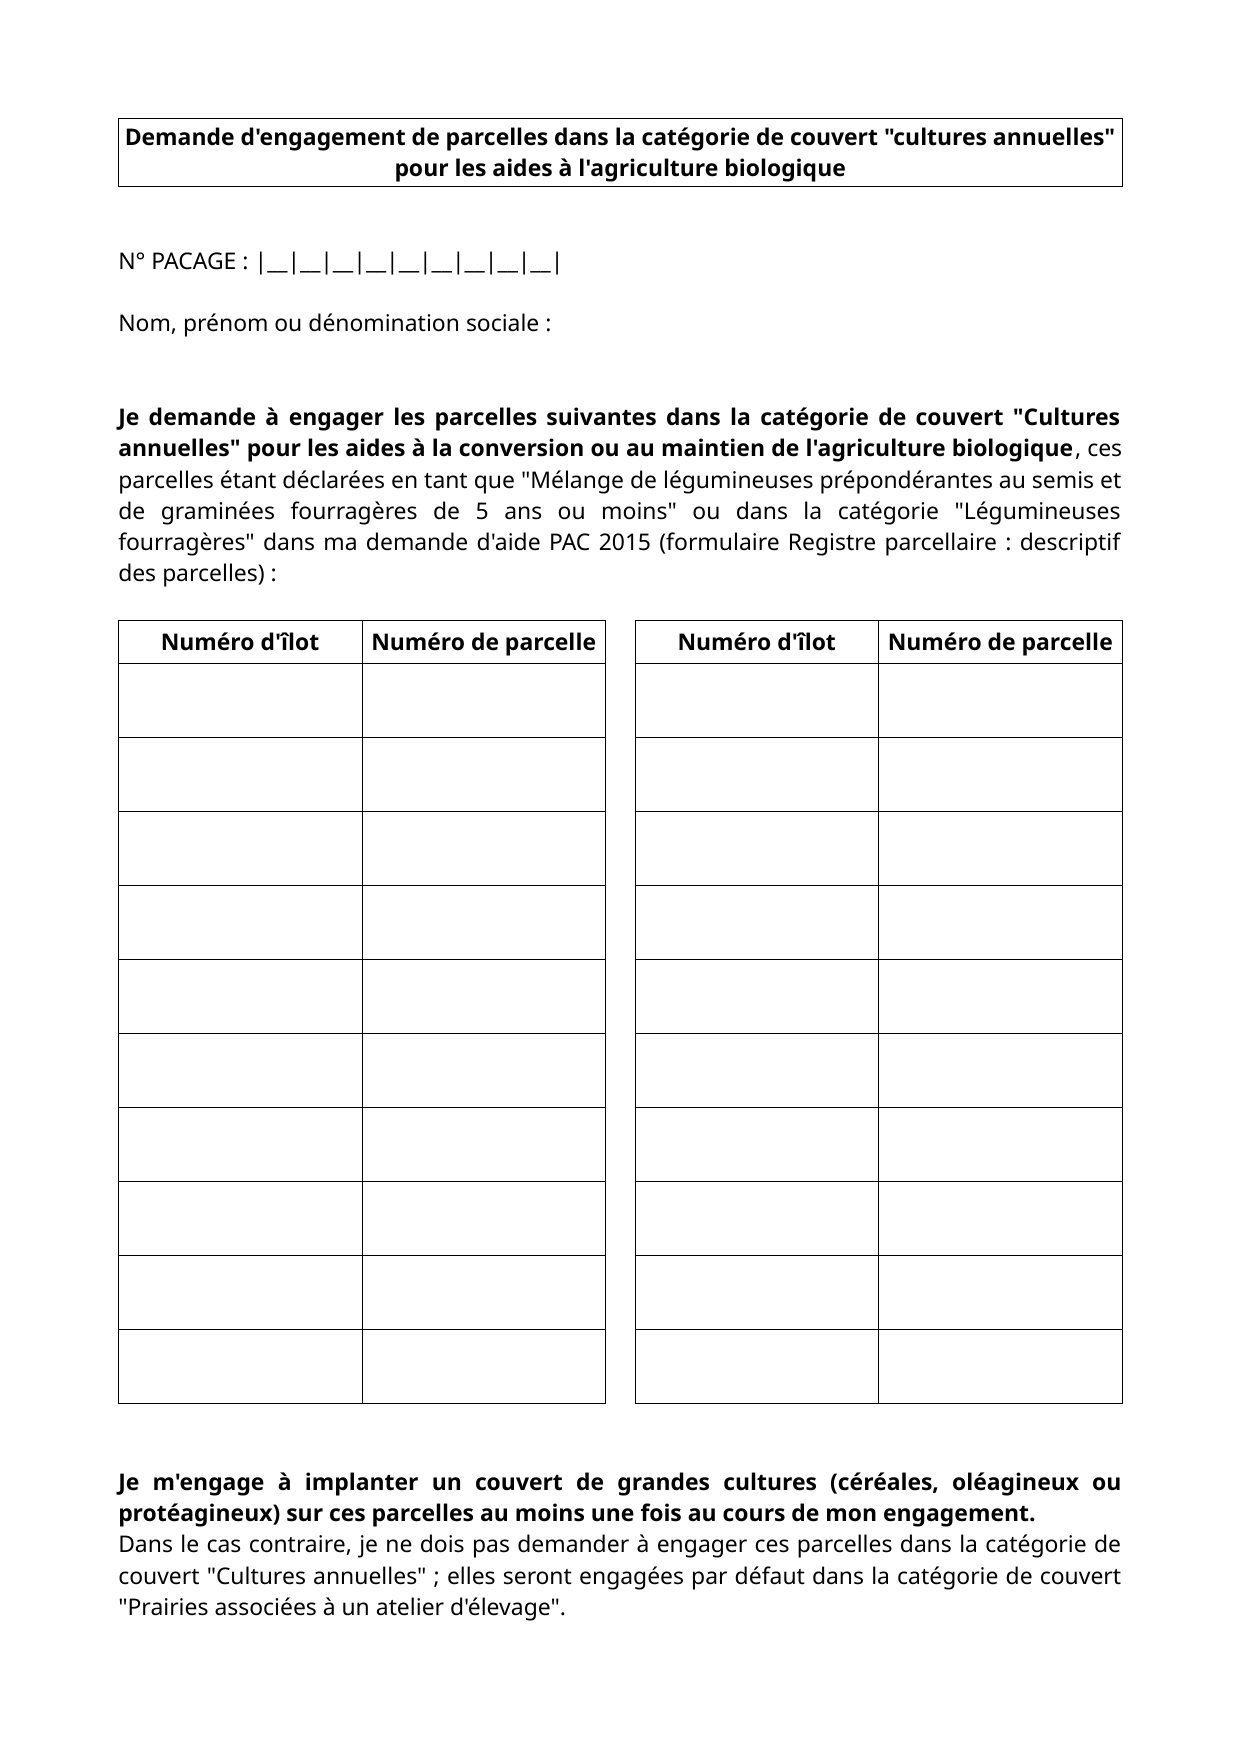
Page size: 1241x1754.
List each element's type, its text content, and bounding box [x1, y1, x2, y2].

table_cell [119, 812, 362, 885]
table_cell [879, 1256, 1122, 1329]
text N° PACAGE : |__|__|__|__|__|__|__|__|__| [118, 245, 1122, 276]
table_cell [119, 1182, 362, 1255]
table_cell [119, 886, 362, 959]
table_cell [636, 1256, 878, 1329]
table_cell [879, 812, 1122, 885]
table_header Numéro de parcelle [363, 621, 605, 663]
table_cell [363, 812, 605, 885]
table_cell [363, 1330, 605, 1403]
table_cell [119, 1034, 362, 1107]
table_cell [879, 1034, 1122, 1107]
table_cell [119, 1108, 362, 1181]
table_cell [119, 738, 362, 811]
table_cell [363, 1034, 605, 1107]
table_cell [363, 664, 605, 737]
table_cell [879, 664, 1122, 737]
table_cell [636, 1330, 878, 1403]
text Nom, prénom ou dénomination sociale : [118, 307, 1122, 339]
table_cell [636, 886, 878, 959]
table_cell [636, 738, 878, 811]
table_cell [879, 886, 1122, 959]
text Je demande à engager les parcelles suivantes dans la catégorie de couvert "Cultures annuelles" pour les aides à la conversion ou au maintien de l'agriculture biologique, ces parcelles étant déclarées en tant que "Mélange de légumineuses prépondérantes au semis et de graminées fourragères de 5 ans ou moins" ou dans la catégorie "Légumineuses fourragères" dans ma demande d'aide PAC 2015 (formulaire Registre parcellaire : descriptif des parcelles) : [118, 401, 1122, 589]
table_cell [636, 960, 878, 1033]
table_cell [879, 738, 1122, 811]
table_cell [636, 664, 878, 737]
table_cell [363, 1108, 605, 1181]
table_cell [119, 1330, 362, 1403]
table_cell [119, 960, 362, 1033]
table_header Numéro de parcelle [879, 621, 1122, 663]
text Dans le cas contraire, je ne dois pas demander à engager ces parcelles dans la catégorie de couvert "Cultures annuelles" ; elles seront engagées par défaut dans la catégorie de couvert "Prairies associées à un atelier d'élevage". [118, 1528, 1122, 1622]
table_cell [363, 1256, 605, 1329]
table_cell [879, 960, 1122, 1033]
table_cell [636, 1034, 878, 1107]
table_cell [119, 1256, 362, 1329]
table_header Numéro d'îlot [636, 621, 878, 663]
text Je m'engage à implanter un couvert de grandes cultures (céréales, oléagineux ou protéagineux) sur ces parcelles au moins une fois au cours de mon engagement. [118, 1466, 1122, 1528]
table_cell [636, 812, 878, 885]
table_cell [363, 886, 605, 959]
table_header Numéro d'îlot [119, 621, 362, 663]
table_cell [363, 1182, 605, 1255]
table_cell [636, 1108, 878, 1181]
table_cell [879, 1108, 1122, 1181]
table_cell [363, 960, 605, 1033]
table_cell [879, 1330, 1122, 1403]
table_cell [636, 1182, 878, 1255]
table_cell [363, 738, 605, 811]
table_cell [119, 664, 362, 737]
table_cell [879, 1182, 1122, 1255]
text Demande d'engagement de parcelles dans la catégorie de couvert "cultures annuelles" pour les aides à l'agriculture biologique [119, 119, 1122, 186]
